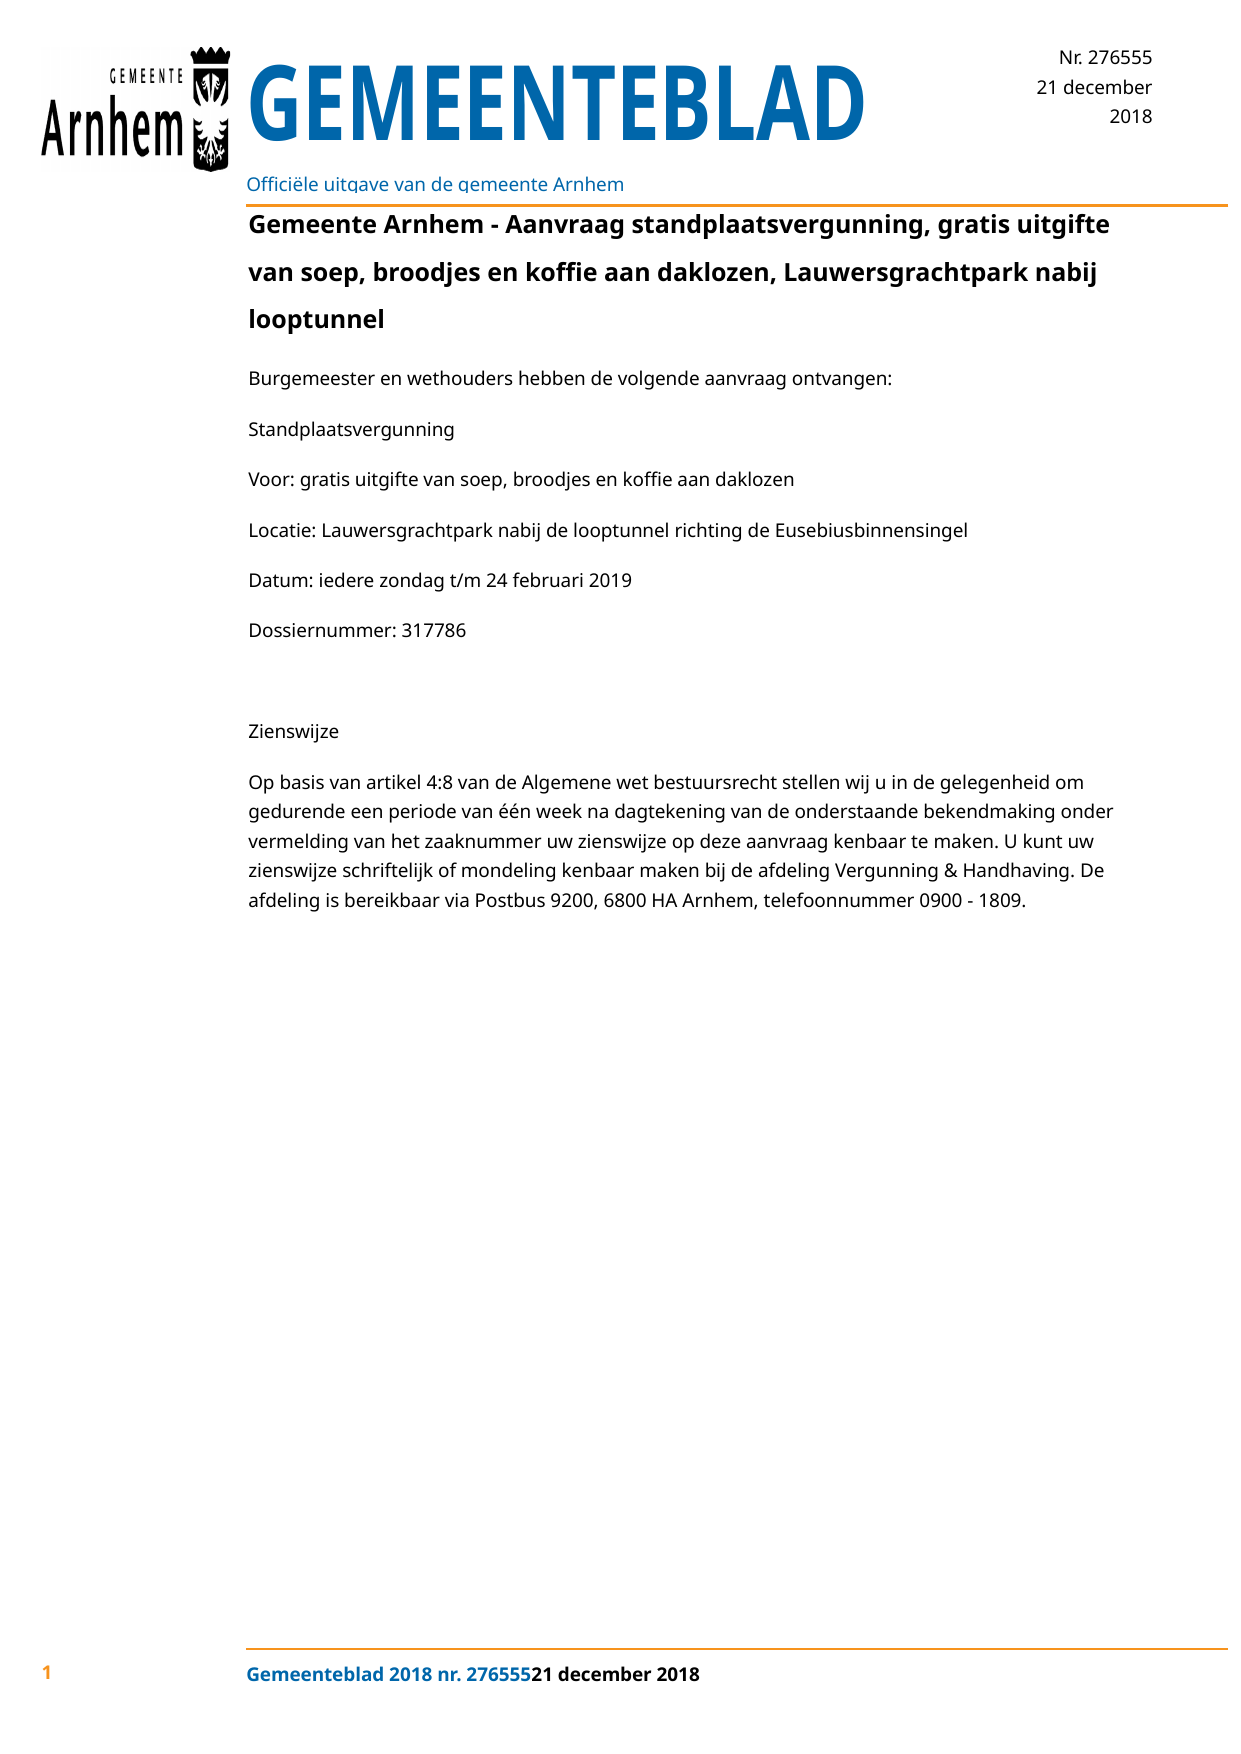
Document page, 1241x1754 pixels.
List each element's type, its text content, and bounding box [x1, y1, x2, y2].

text Gemeente Arnhem - Aanvraag standplaatsvergunning, gratis uitgifte van soep, broodjes en koffie aan daklozen, Lauwersgrachtpark nabij looptunnel [248, 207, 1152, 336]
text Datum: iedere zondag t/m 24 februari 2019 [248, 567, 1152, 593]
picture [41, 47, 231, 172]
text Op basis van artikel 4:8 van de Algemene wet bestuursrecht stellen wij u in de gelegenheid om gedurende een periode van één week na dagtekening van de onderstaande bekendmaking onder vermelding van het zaaknummer uw zienswijze op deze aanvraag kenbaar te maken. U kunt uw zienswijze schriftelijk of mondeling kenbaar maken bij de afdeling Vergunning & Handhaving. De afdeling is bereikbaar via Postbus 9200, 6800 HA Arnhem, telefoonnummer 0900 - 1809. [248, 769, 1152, 913]
text Standplaatsvergunning [248, 416, 1152, 442]
text Burgemeester en wethouders hebben de volgende aanvraag ontvangen: [248, 366, 1152, 391]
text Zienswijze [248, 718, 1152, 744]
text Voor: gratis uitgifte van soep, broodjes en koffie aan daklozen [248, 466, 1152, 492]
text Dossiernummer: 317786 [248, 618, 1152, 643]
text Locatie: Lauwersgrachtpark nabij de looptunnel richting de Eusebiusbinnensingel [248, 517, 1152, 542]
